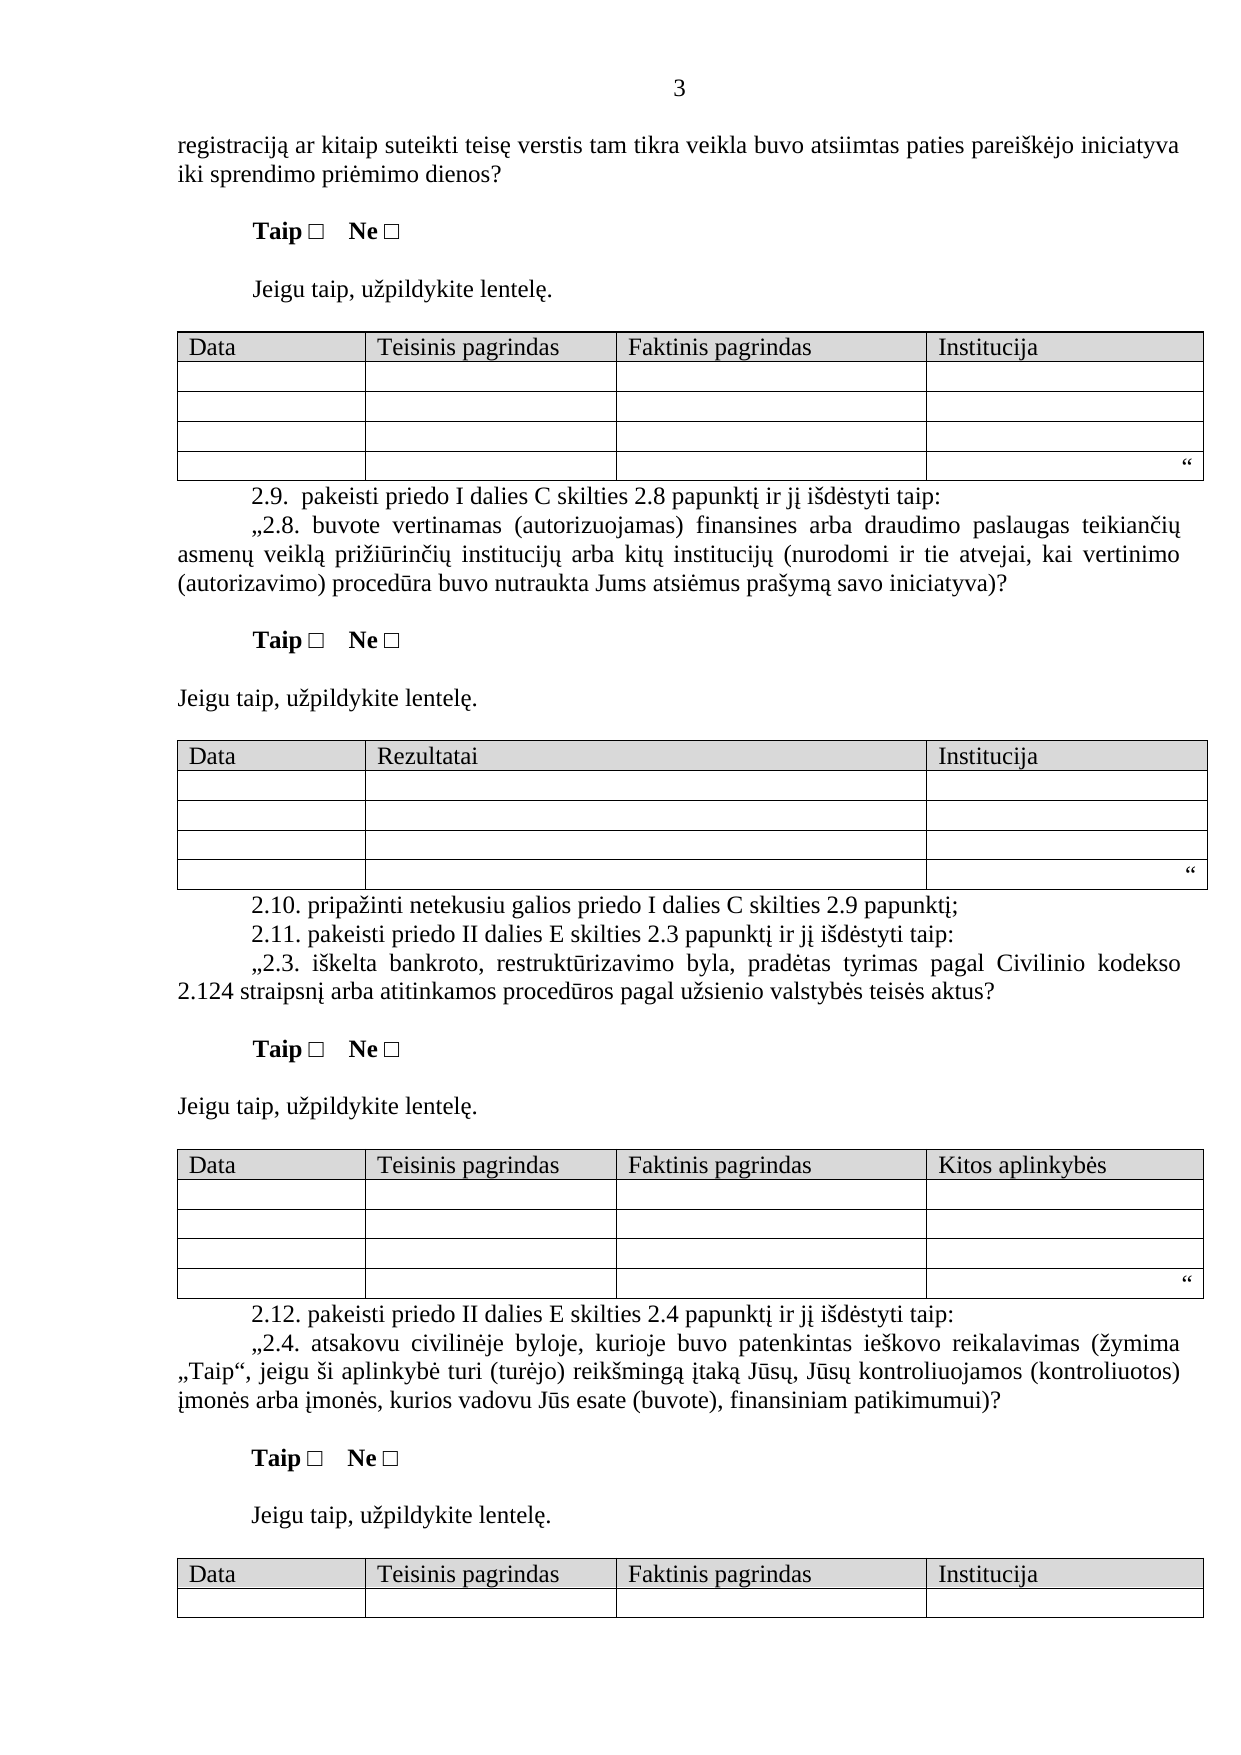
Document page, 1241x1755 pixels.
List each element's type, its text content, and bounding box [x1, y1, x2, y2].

table_cell [927, 831, 1207, 859]
text „2.8. buvote vertinamas (autorizuojamas) finansines arba draudimo paslaugas teikiančių asmenų veiklą prižiūrinčių institucijų arba kitų institucijų (nurodomi ir tie atvejai, kai vertinimo (autorizavimo) procedūra buvo nutraukta Jums atsiėmus prašymą savo iniciatyva)? [177, 510, 1181, 596]
table_header Rezultatai [366, 741, 926, 770]
table_cell [927, 422, 1203, 451]
text 2.12. pakeisti priedo II dalies E skilties 2.4 papunktį ir jį išdėstyti taip: [177, 1299, 1181, 1328]
table_cell [366, 392, 616, 421]
table_header Faktinis pagrindas [617, 1150, 926, 1179]
table_header Data [178, 1559, 365, 1587]
table_header Teisinis pagrindas [366, 1150, 616, 1179]
table_cell [366, 452, 616, 480]
table_header Data [178, 741, 365, 770]
table_cell [178, 392, 365, 421]
table_cell [617, 1269, 926, 1298]
table_cell [178, 831, 365, 859]
text Taip □ Ne □ [177, 1443, 1181, 1471]
table_cell [617, 422, 926, 451]
table_cell [617, 392, 926, 421]
table_cell [366, 1269, 616, 1298]
table_cell [178, 452, 365, 480]
table_header Faktinis pagrindas [617, 333, 926, 361]
text Jeigu taip, užpildykite lentelę. [177, 1091, 1181, 1120]
table_cell [178, 1269, 365, 1298]
table_cell [927, 1589, 1203, 1617]
table_cell [366, 1210, 616, 1238]
text Taip □ Ne □ [177, 625, 1181, 654]
table_cell “ [927, 860, 1207, 889]
text Jeigu taip, užpildykite lentelę. [177, 683, 1181, 711]
table_cell [617, 1239, 926, 1268]
table_cell [617, 362, 926, 391]
table_cell [617, 1589, 926, 1617]
table_cell [927, 362, 1203, 391]
table_cell [366, 831, 926, 859]
text Jeigu taip, užpildykite lentelę. [177, 1500, 1181, 1529]
table_cell [366, 1239, 616, 1268]
table_cell [927, 392, 1203, 421]
table_cell [178, 801, 365, 829]
table_cell [927, 1210, 1203, 1238]
table_header Data [178, 333, 365, 361]
table_cell [178, 1589, 365, 1617]
table_cell [178, 1239, 365, 1268]
table_cell [178, 1180, 365, 1208]
table_cell [178, 422, 365, 451]
table_header Kitos aplinkybės [927, 1150, 1203, 1179]
table_cell [366, 771, 926, 800]
table_cell [178, 771, 365, 800]
table_header Institucija [927, 741, 1207, 770]
table_header Teisinis pagrindas [366, 333, 616, 361]
table_cell [366, 860, 926, 889]
text Taip □ Ne □ [177, 1034, 1181, 1063]
table_header Faktinis pagrindas [617, 1559, 926, 1587]
table_header Institucija [927, 333, 1203, 361]
text 2.9. pakeisti priedo I dalies C skilties 2.8 papunktį ir jį išdėstyti taip: [177, 481, 1181, 510]
table_header Teisinis pagrindas [366, 1559, 616, 1587]
table_cell [366, 1589, 616, 1617]
table_cell [927, 1180, 1203, 1208]
table_cell [178, 1210, 365, 1238]
text registraciją ar kitaip suteikti teisę verstis tam tikra veikla buvo atsiimtas paties pareiškėjo iniciatyva iki sprendimo priėmimo dienos? [177, 130, 1181, 188]
table_cell [178, 362, 365, 391]
text Taip □ Ne □ [252, 216, 1181, 245]
table_cell “ [927, 452, 1203, 480]
text Jeigu taip, užpildykite lentelę. [252, 274, 1181, 303]
text 2.10. pripažinti netekusiu galios priedo I dalies C skilties 2.9 papunktį; [177, 890, 1181, 919]
table_cell [927, 1239, 1203, 1268]
table_header Data [178, 1150, 365, 1179]
table_cell [617, 1210, 926, 1238]
table_cell [366, 362, 616, 391]
text 2.11. pakeisti priedo II dalies E skilties 2.3 papunktį ir jį išdėstyti taip: [177, 919, 1181, 948]
table_header Institucija [927, 1559, 1203, 1587]
table_cell [178, 860, 365, 889]
table_cell [927, 801, 1207, 829]
table_cell [366, 1180, 616, 1208]
table_cell [617, 1180, 926, 1208]
table_cell “ [927, 1269, 1203, 1298]
table_cell [366, 801, 926, 829]
text „2.3. iškelta bankroto, restruktūrizavimo byla, pradėtas tyrimas pagal Civilinio kodekso 2.124 straipsnį arba atitinkamos procedūros pagal užsienio valstybės teisės aktus? [177, 948, 1181, 1005]
table_cell [927, 771, 1207, 800]
table_cell [617, 452, 926, 480]
text „2.4. atsakovu civilinėje byloje, kurioje buvo patenkintas ieškovo reikalavimas (žymima „Taip“, jeigu ši aplinkybė turi (turėjo) reikšmingą įtaką Jūsų, Jūsų kontroliuojamos (kontroliuotos) įmonės arba įmonės, kurios vadovu Jūs esate (buvote), finansiniam patikimumui)? [177, 1328, 1181, 1414]
table_cell [366, 422, 616, 451]
